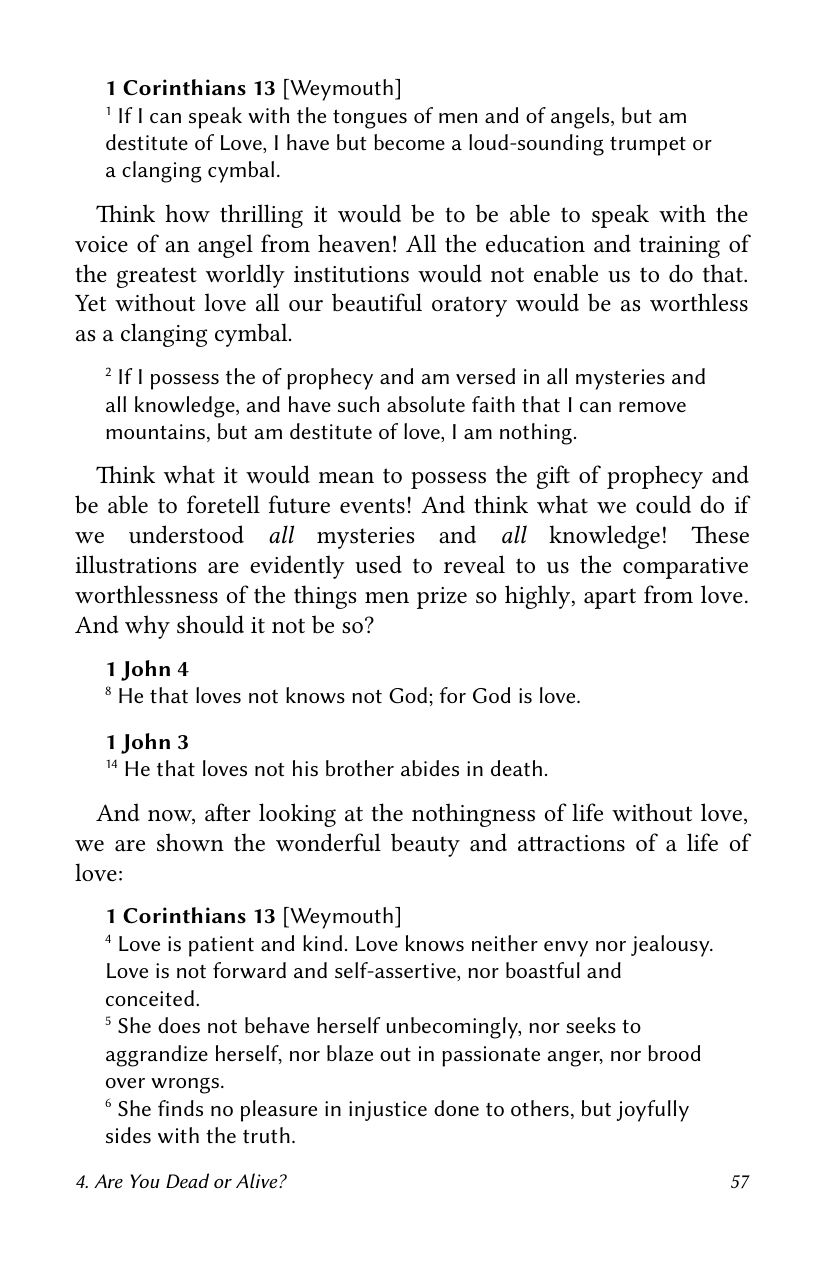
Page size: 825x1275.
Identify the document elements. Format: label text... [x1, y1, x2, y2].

text 14 He that loves not his brother abides in death. [105, 756, 720, 782]
text 5 She does not behave herself unbecomingly, nor seeks to aggrandize herself, nor blaze out in passionate anger, nor brood over wrongs. [105, 1013, 720, 1094]
text 4 Love is patient and kind. Love knows neither envy nor jealousy. Love is not forward and self-assertive, nor boastful and conceited. [105, 931, 720, 1012]
text 1 Corinthians 13 [Weymouth] [105, 903, 750, 929]
text 8 He that loves not knows not God; for God is love. [105, 683, 720, 709]
text And now, after looking at the nothingness of life without love, we are shown the wonderful beauty and attractions of a life of love: [75, 799, 750, 887]
text 1 Corinthians 13 [Weymouth] [105, 75, 750, 101]
text Think how thrilling it would be to be able to speak with the voice of an angel from heaven! All the education and training of the greatest worldly institutions would not enable us to do that. Yet without love all our beautiful oratory would be as worthless as a clanging cymbal. [75, 200, 750, 348]
text 1 If I can speak with the tongues of men and of angels, but am destitute of Love, I have but become a loud-sounding trumpet or a clanging cymbal. [105, 103, 720, 183]
text Think what it would mean to possess the gift of prophecy and be able to foretell future events! And think what we could do if we understood all mysteries and all knowledge! These illustrations are evidently used to reveal to us the comparative worthlessness of the things men prize so highly, apart from love. And why should it not be so? [75, 461, 750, 639]
text 1 John 4 [105, 656, 750, 682]
text 1 John 3 [105, 729, 750, 755]
text 6 She finds no pleasure in injustice done to others, but joyfully sides with the truth. [105, 1095, 720, 1149]
text 2 If I possess the of prophecy and am versed in all mysteries and all knowledge, and have such absolute faith that I can remove mountains, but am destitute of love, I am nothing. [105, 364, 720, 445]
